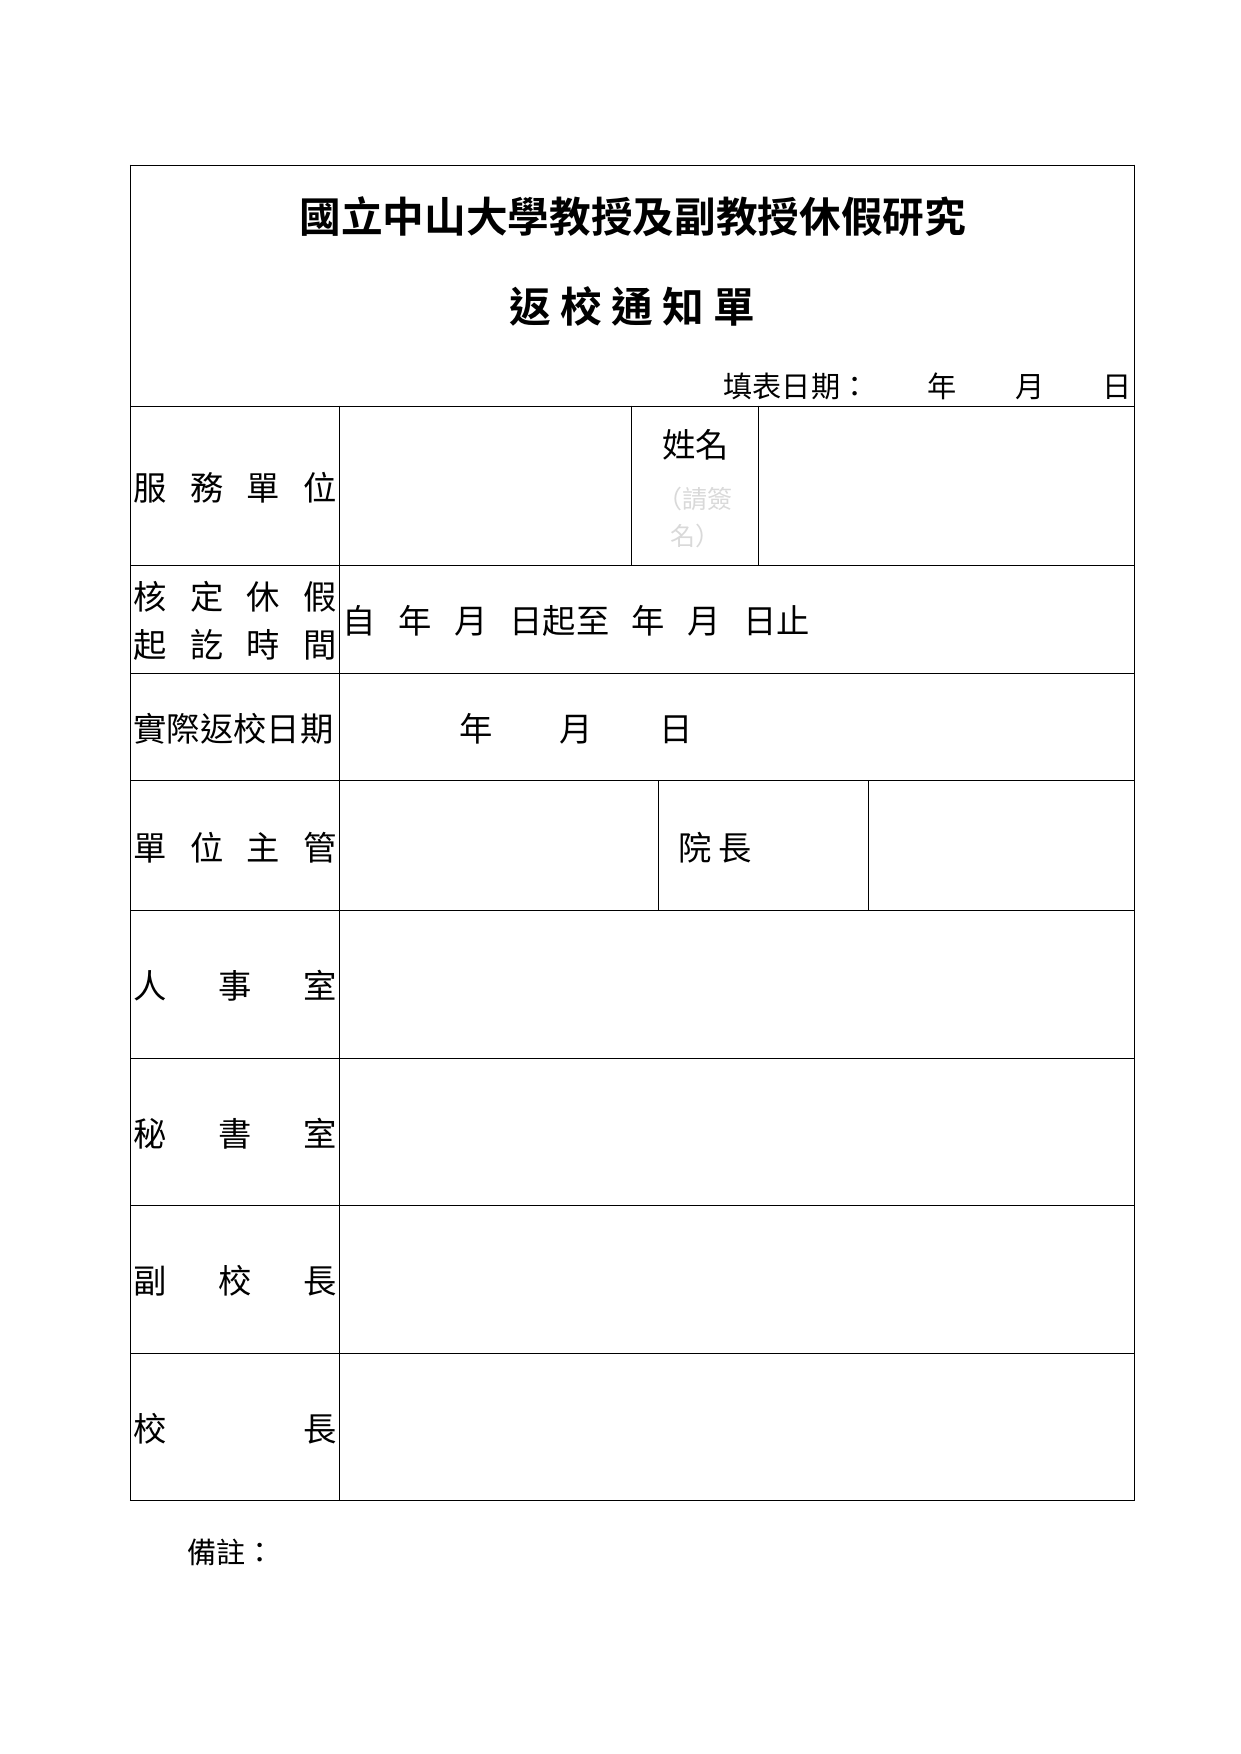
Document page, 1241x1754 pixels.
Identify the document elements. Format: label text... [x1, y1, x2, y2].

table_cell 單位主管 [131, 781, 339, 910]
table_cell [869, 781, 1134, 910]
table_cell 實際返校日期 [131, 674, 339, 780]
table_cell 自 年 月 日起至 年 月 日止 [340, 566, 1134, 673]
text 備註： [187, 1514, 1053, 1589]
table_cell 服務單位 [131, 407, 339, 565]
table_cell 核定休假 起訖時間 [131, 566, 339, 673]
table_cell 年 月 日 [340, 674, 1134, 780]
table_cell [340, 1206, 1134, 1353]
table_cell [759, 407, 1134, 565]
table_cell [340, 781, 658, 910]
table_cell 秘書室 [131, 1059, 339, 1205]
table_cell 院 長 [659, 781, 868, 910]
table_cell [340, 911, 1134, 1057]
table_cell [340, 1059, 1134, 1205]
table_cell [340, 1354, 1134, 1500]
table_header 國立中山大學教授及副教授休假研究 返 校 通 知 單 填表日期： 年 月 日 [131, 166, 1134, 406]
table_cell 校 長 [131, 1354, 339, 1500]
table_cell 人事室 [131, 911, 339, 1057]
table_cell 姓名 （請簽名） [632, 407, 758, 565]
table_cell 副校長 [131, 1206, 339, 1353]
table_cell [340, 407, 631, 565]
